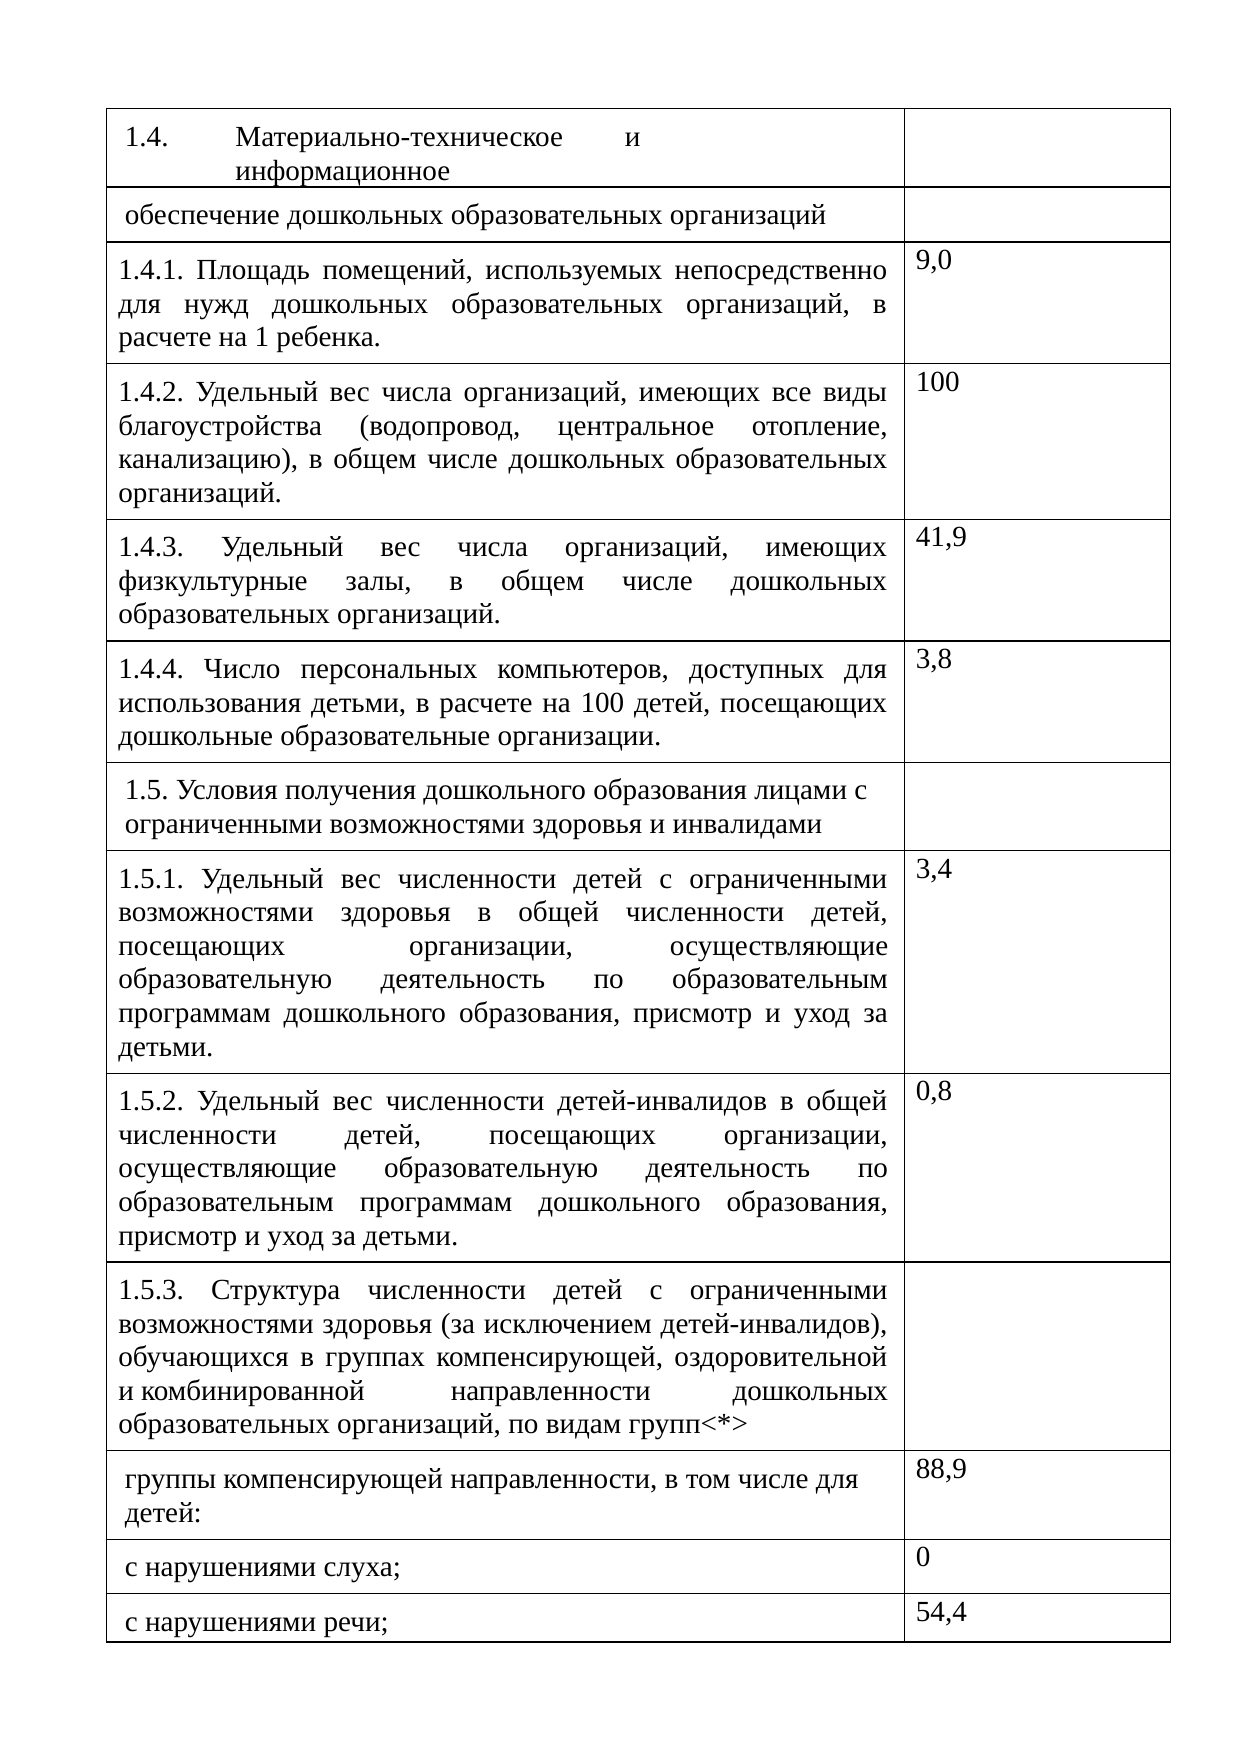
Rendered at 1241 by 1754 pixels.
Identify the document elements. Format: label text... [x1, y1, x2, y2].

table_cell [905, 109, 1170, 186]
table_cell 1.4.4. Число персональных компьютеров, доступных для использования детьми, в расчете на 100 детей, посещающих дошкольные образовательные организации. [107, 642, 904, 762]
table_cell 1.4.2. Удельный вес числа организаций, имеющих все виды благоустройства (водопровод, центральное отопление, канализацию), в общем числе дошкольных образовательных организаций. [107, 364, 904, 518]
table_cell 1.5. Условия получения дошкольного образования лицами с ограниченными возможностями здоровья и инвалидами [107, 763, 904, 850]
table_cell 3,8 [905, 642, 1170, 762]
table_cell 1.4.3. Удельный вес числа организаций, имеющих физкультурные залы, в общем числе дошкольных образовательных организаций. [107, 520, 904, 640]
table_cell 0,8 [905, 1074, 1170, 1261]
table_cell 1.4. Материально-техническое и информационное [107, 109, 904, 186]
table_cell 3,4 [905, 851, 1170, 1072]
table_cell 100 [905, 364, 1170, 518]
table_cell обеспечение дошкольных образовательных организаций [107, 188, 904, 241]
table_cell 1.5.3. Структура численности детей с ограниченными возможностями здоровья (за исключением детей-инвалидов), обучающихся в группах компенсирующей, оздоровительной и комбинированной направленности дошкольных образовательных организаций, по видам групп<*> [107, 1263, 904, 1450]
table_cell 1.4.1. Площадь помещений, используемых непосредственно для нужд дошкольных образовательных организаций, в расчете на 1 ребенка. [107, 243, 904, 363]
table_cell [905, 763, 1170, 850]
table_cell 9,0 [905, 243, 1170, 363]
table_cell [905, 188, 1170, 241]
table_cell 41,9 [905, 520, 1170, 640]
table_cell [905, 1263, 1170, 1450]
table_cell 1.5.1. Удельный вес численности детей с ограниченными возможностями здоровья в общей численности детей, посещающих организации, осуществляющие образовательную деятельность по образовательным программам дошкольного образования, присмотр и уход за детьми. [107, 851, 904, 1072]
table_cell 54,4 [905, 1594, 1170, 1641]
table_cell с нарушениями слуха; [107, 1540, 904, 1593]
table_cell 0 [905, 1540, 1170, 1593]
table_cell 1.5.2. Удельный вес численности детей-инвалидов в общей численности детей, посещающих организации, осуществляющие образовательную деятельность по образовательным программам дошкольного образования, присмотр и уход за детьми. [107, 1074, 904, 1261]
table_cell группы компенсирующей направленности, в том числе для детей: [107, 1451, 904, 1538]
table_cell с нарушениями речи; [107, 1594, 904, 1641]
table_cell 88,9 [905, 1451, 1170, 1538]
